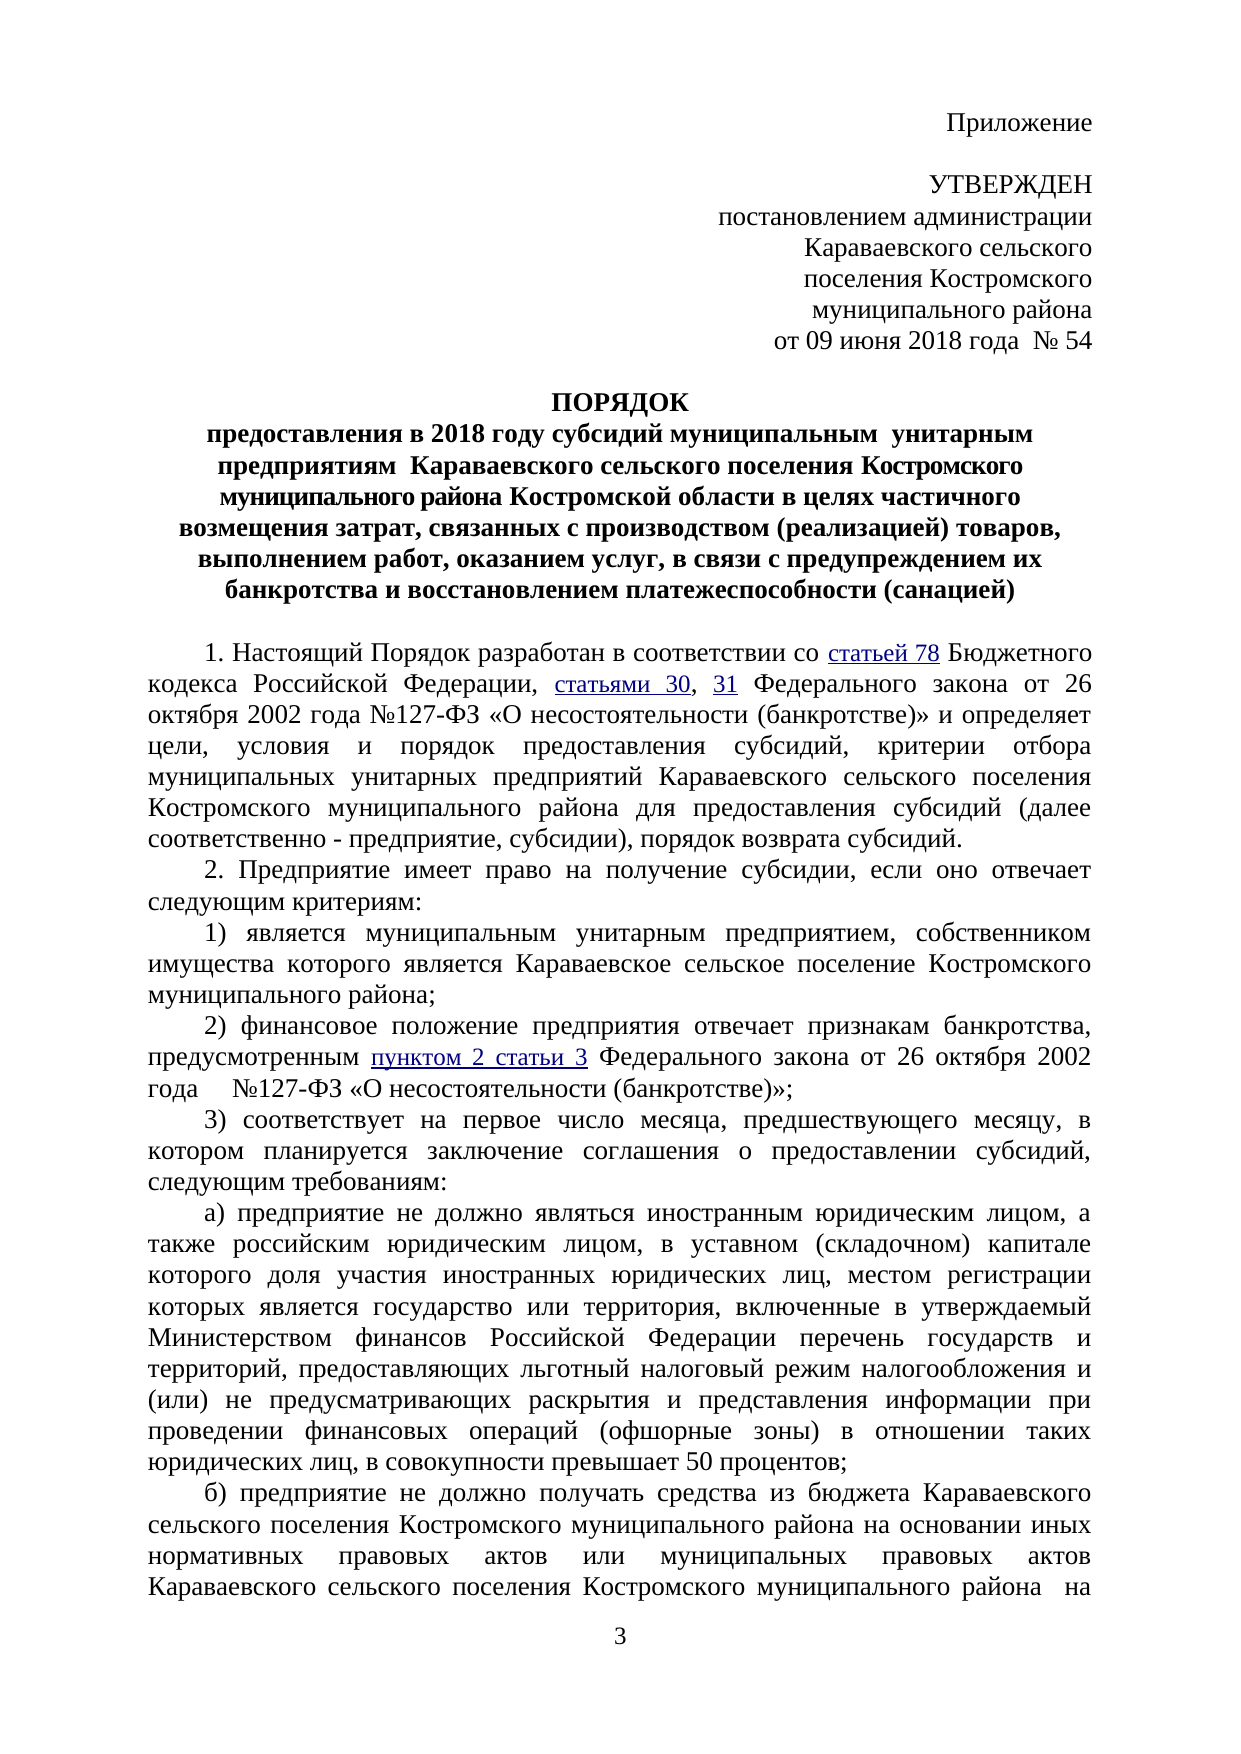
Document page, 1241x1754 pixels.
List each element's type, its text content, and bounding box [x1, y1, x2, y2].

text 3) соответствует на первое число месяца, предшествующего месяцу, в котором планируется заключение соглашения о предоставлении субсидий, следующим требованиям: [148, 1103, 1092, 1196]
text ПОРЯДОК [148, 386, 1092, 418]
text 1. Настоящий Порядок разработан в соответствии со статьей 78 Бюджетного кодекса Российской Федерации, статьями 30, 31 Федерального закона от 26 октября 2002 года №127-ФЗ «О несостоятельности (банкротстве)» и определяет цели, условия и порядок предоставления субсидий, критерии отбора муниципальных унитарных предприятий Караваевского сельского поселения Костромского муниципального района для предоставления субсидий (далее соответственно - предприятие, субсидии), порядок возврата субсидий. [148, 636, 1092, 854]
text УТВЕРЖДЕН [679, 168, 1092, 199]
text 2. Предприятие имеет право на получение субсидии, если оно отвечает следующим критериям: [148, 854, 1092, 916]
text от 09 июня 2018 года № 54 [679, 324, 1092, 355]
text б) предприятие не должно получать средства из бюджета Караваевского сельского поселения Костромского муниципального района на основании иных нормативных правовых актов или муниципальных правовых актов Караваевского сельского поселения Костромского муниципального района на [148, 1477, 1092, 1601]
text 2) финансовое положение предприятия отвечает признакам банкротства, предусмотренным пунктом 2 статьи 3 Федерального закона от 26 октября 2002 года №127-ФЗ «О несостоятельности (банкротстве)»; [148, 1009, 1092, 1103]
text Караваевского сельского поселения Костромского муниципального района [679, 231, 1092, 324]
text 1) является муниципальным унитарным предприятием, собственником имущества которого является Караваевское сельское поселение Костромского муниципального района; [148, 916, 1092, 1009]
text а) предприятие не должно являться иностранным юридическим лицом, а также российским юридическим лицом, в уставном (складочном) капитале которого доля участия иностранных юридических лиц, местом регистрации которых является государство или территория, включенные в утверждаемый Министерством финансов Российской Федерации перечень государств и территорий, предоставляющих льготный налоговый режим налогообложения и (или) не предусматривающих раскрытия и представления информации при проведении финансовых операций (офшорные зоны) в отношении таких юридических лиц, в совокупности превышает 50 процентов; [148, 1196, 1092, 1477]
text предоставления в 2018 году субсидий муниципальным унитарным предприятиям Караваевского сельского поселения Костромского муниципального района Костромской области в целях частичного возмещения затрат, связанных с производством (реализацией) товаров, выполнением работ, оказанием услуг, в связи с предупреждением их банкротства и восстановлением платежеспособности (санацией) [148, 418, 1092, 604]
text Приложение [148, 106, 1092, 137]
text постановлением администрации [679, 199, 1092, 231]
